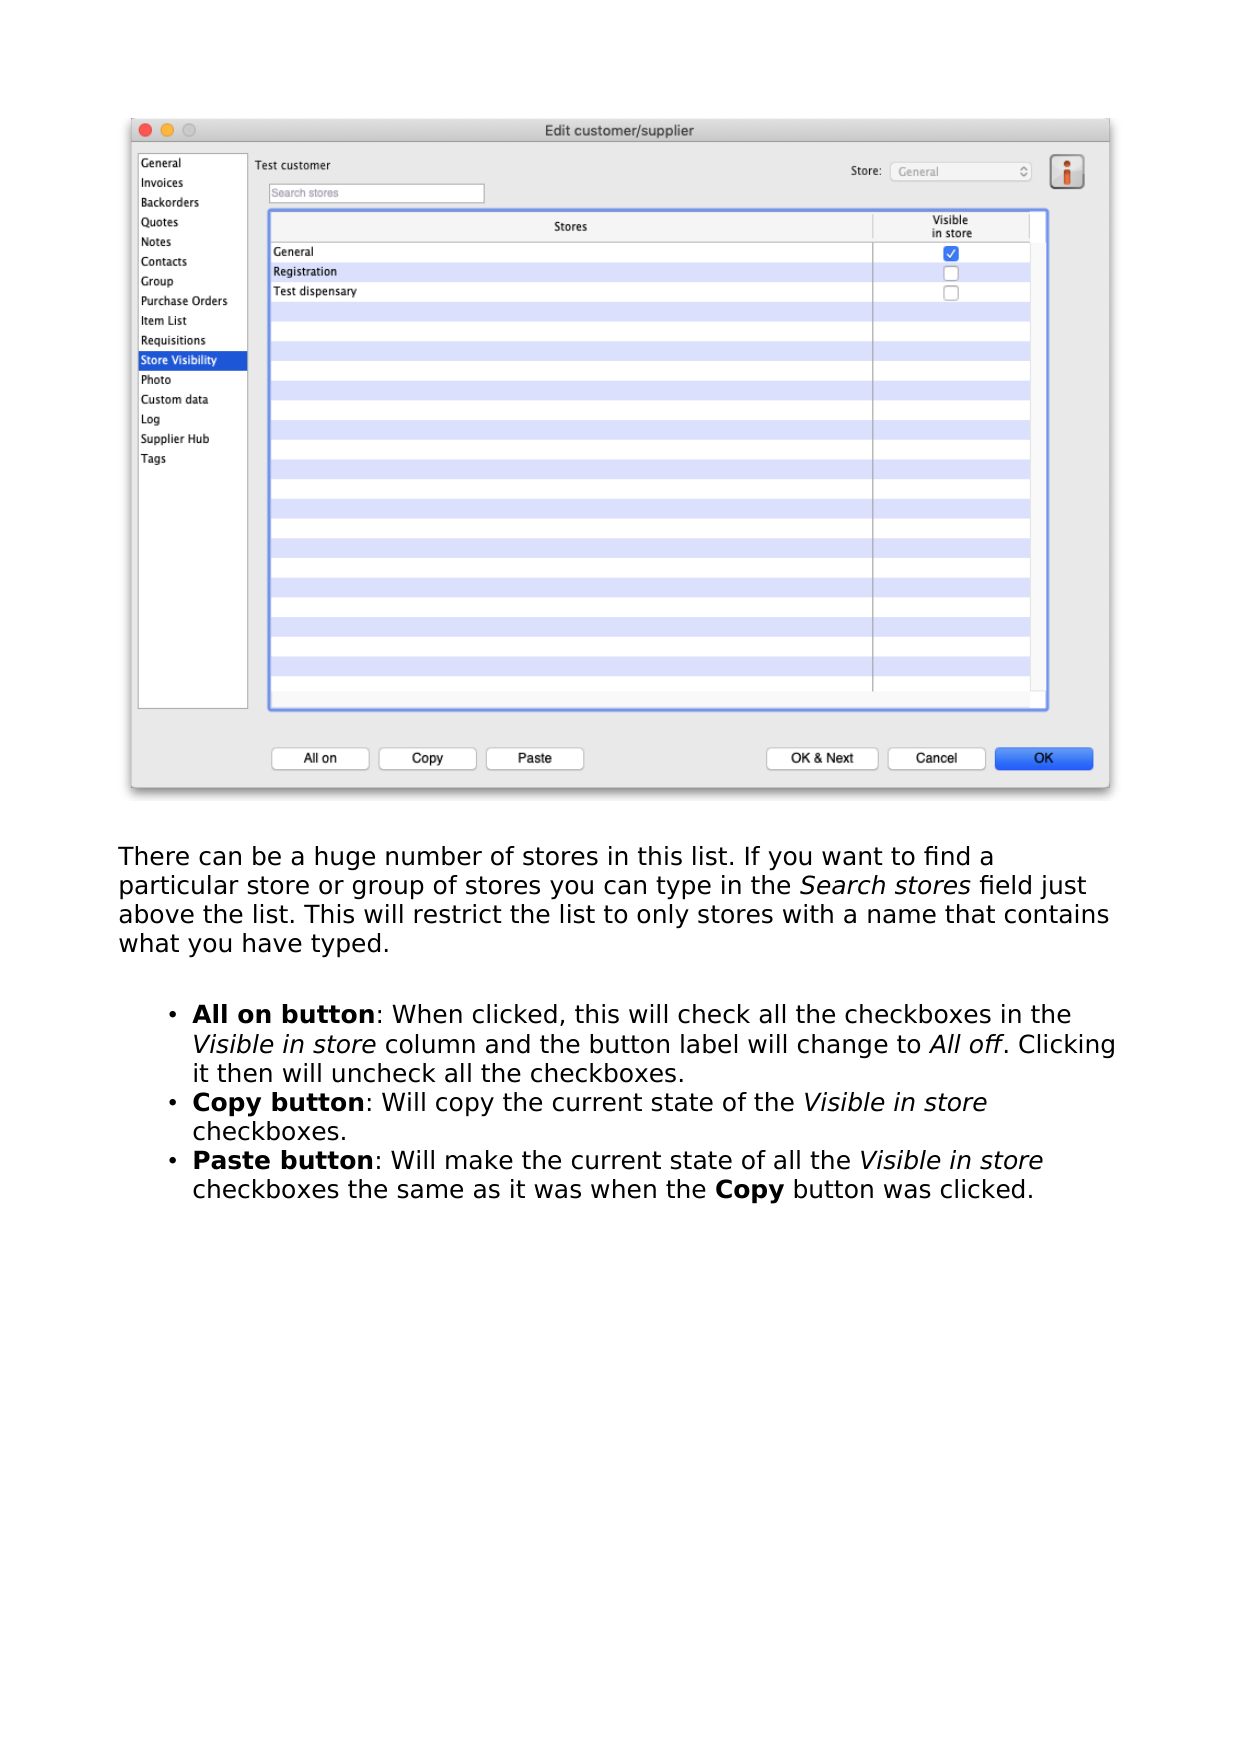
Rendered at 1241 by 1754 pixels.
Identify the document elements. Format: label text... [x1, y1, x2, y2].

list Copy button: Will copy the current state of the Visible in store checkboxes. [177, 1088, 1122, 1147]
picture [118, 118, 1123, 801]
list All on button: When clicked, this will check all the checkboxes in the Visible in store column and the button label will change to All off. Clicking it then will uncheck all the checkboxes. [177, 1001, 1122, 1088]
text There can be a huge number of stores in this list. If you want to find a particular store or group of stores you can type in the Search stores field just above the list. This will restrict the list to only stores with a name that contains what you have typed. [118, 842, 1122, 959]
list Paste button: Will make the current state of all the Visible in store checkboxes the same as it was when the Copy button was clicked. [177, 1147, 1122, 1205]
